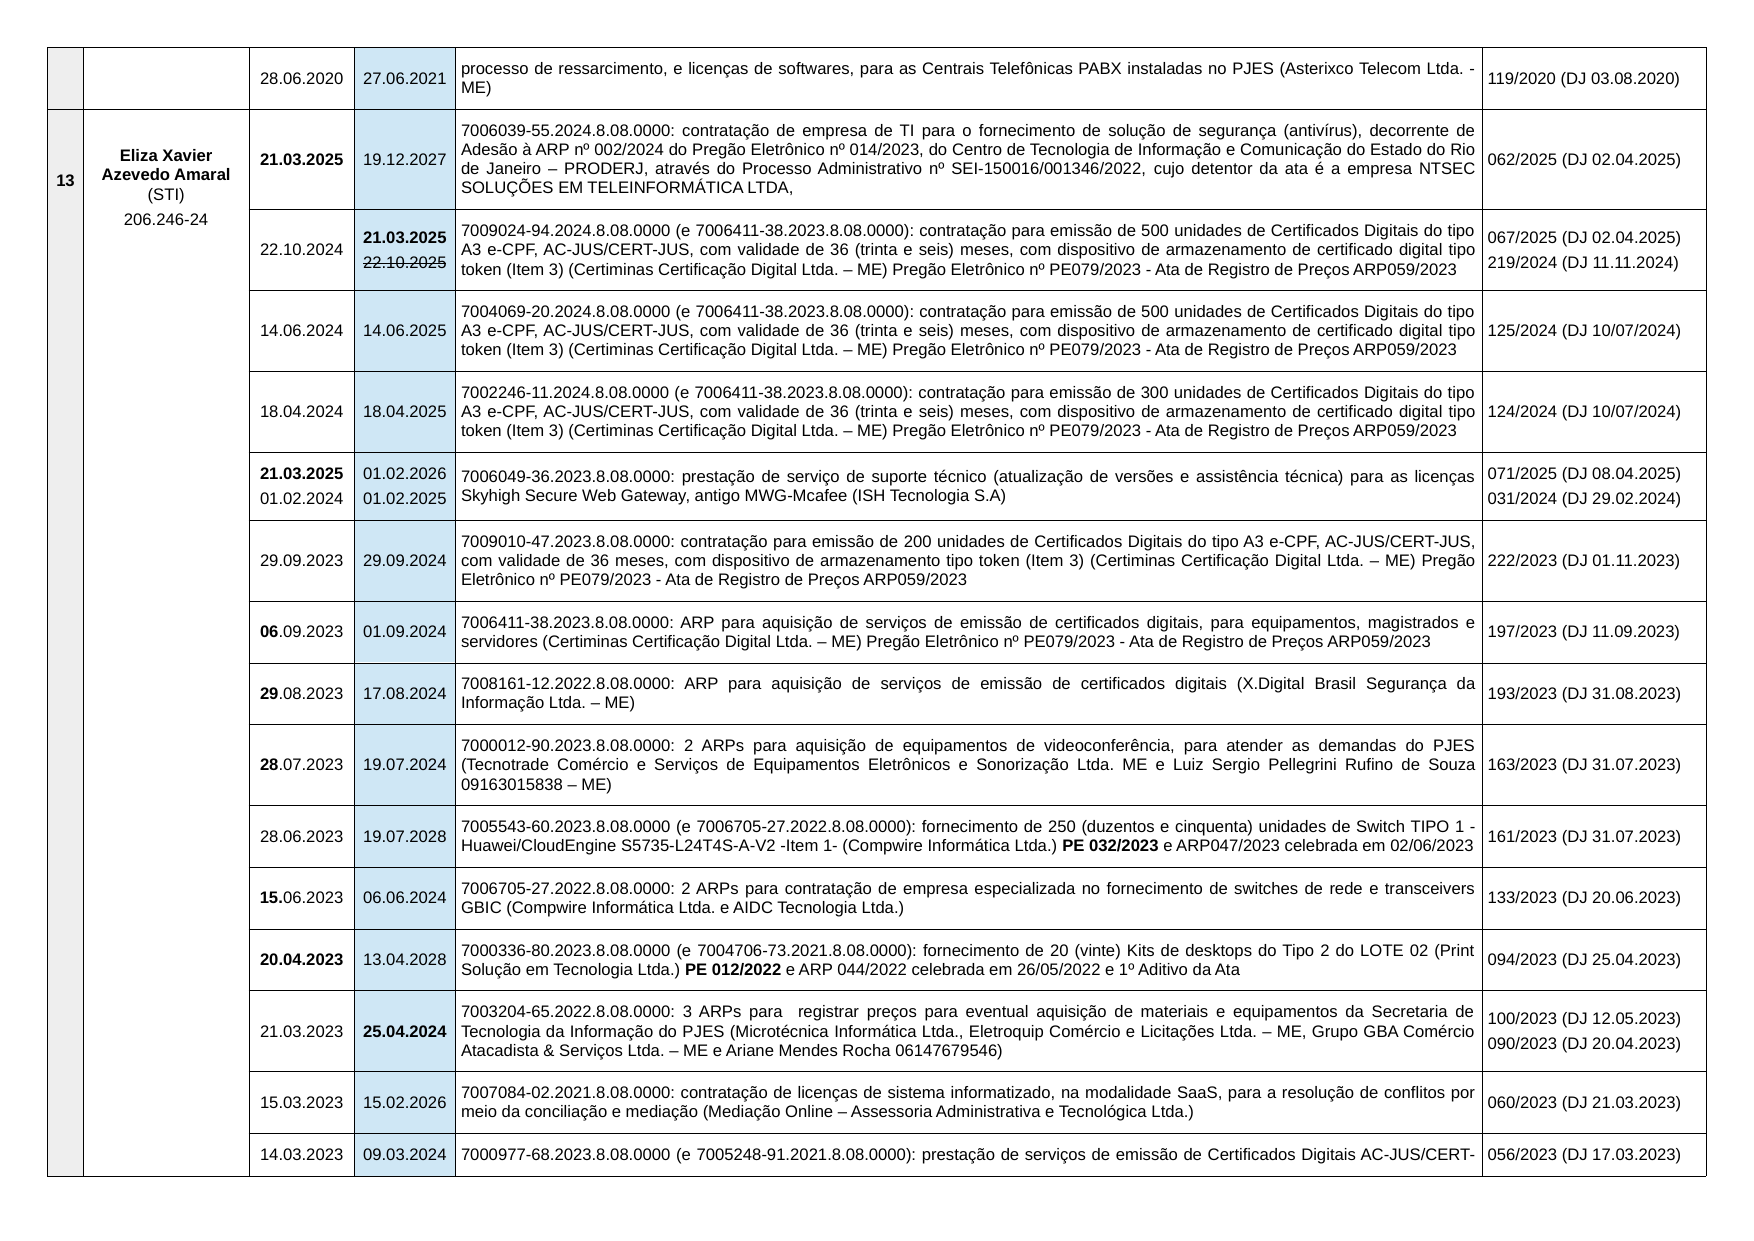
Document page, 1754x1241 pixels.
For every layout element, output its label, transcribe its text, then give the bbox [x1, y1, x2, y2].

table_cell 15.03.2023 [250, 1072, 354, 1133]
table_cell 21.03.2025 01.02.2024 [250, 453, 354, 520]
table_cell 14.06.2025 [355, 291, 455, 371]
table_cell 056/2023 (DJ 17.03.2023) [1483, 1134, 1706, 1176]
table_cell 01.02.2026 01.02.2025 [355, 453, 455, 520]
table_cell 197/2023 (DJ 11.09.2023) [1483, 602, 1706, 662]
table_cell 29.09.2024 [355, 521, 455, 601]
table_cell 124/2024 (DJ 10/07/2024) [1483, 372, 1706, 452]
table_cell 15.02.2026 [355, 1072, 455, 1133]
table_cell 060/2023 (DJ 21.03.2023) [1483, 1072, 1706, 1133]
table_cell 27.06.2021 [355, 48, 455, 109]
table_cell 01.09.2024 [355, 602, 455, 662]
table_cell 222/2023 (DJ 01.11.2023) [1483, 521, 1706, 601]
table_cell 29.08.2023 [250, 664, 354, 724]
table_cell 7009024-94.2024.8.08.0000 (e 7006411-38.2023.8.08.0000): contratação para emissão de 500 unidades de Certificados Digitais do tipo A3 e-CPF, AC-JUS/CERT-JUS, com validade de 36 (trinta e seis) meses, com dispositivo de armazenamento de certificado digital tipo token (Item 3) (Certiminas Certificação Digital Ltda. – ME) Pregão Eletrônico nº PE079/2023 - Ata de Registro de Preços ARP059/2023 [456, 210, 1482, 290]
table_cell 19.07.2024 [355, 725, 455, 805]
table_cell 21.03.2025 [250, 110, 354, 209]
table_cell 18.04.2024 [250, 372, 354, 452]
table_cell 7006039-55.2024.8.08.0000: contratação de empresa de TI para o fornecimento de solução de segurança (antivírus), decorrente de Adesão à ARP nº 002/2024 do Pregão Eletrônico nº 014/2023, do Centro de Tecnologia de Informação e Comunicação do Estado do Rio de Janeiro – PRODERJ, através do Processo Administrativo nº SEI-150016/001346/2022, cujo detentor da ata é a empresa NTSEC SOLUÇÕES EM TELEINFORMÁTICA LTDA, [456, 110, 1482, 209]
table_cell 7006411-38.2023.8.08.0000: ARP para aquisição de serviços de emissão de certificados digitais, para equipamentos, magistrados e servidores (Certiminas Certificação Digital Ltda. – ME) Pregão Eletrônico nº PE079/2023 - Ata de Registro de Preços ARP059/2023 [456, 602, 1482, 662]
table_cell 09.03.2024 [355, 1134, 455, 1176]
table_cell 25.04.2024 [355, 991, 455, 1071]
table_cell 7009010-47.2023.8.08.0000: contratação para emissão de 200 unidades de Certificados Digitais do tipo A3 e-CPF, AC-JUS/CERT-JUS, com validade de 36 meses, com dispositivo de armazenamento tipo token (Item 3) (Certiminas Certificação Digital Ltda. – ME) Pregão Eletrônico nº PE079/2023 - Ata de Registro de Preços ARP059/2023 [456, 521, 1482, 601]
table_cell 20.04.2023 [250, 930, 354, 990]
table_cell 06.09.2023 [250, 602, 354, 662]
table_cell 21.03.2023 [250, 991, 354, 1071]
table_cell 13 [48, 110, 83, 1176]
table_cell 7005543-60.2023.8.08.0000 (e 7006705-27.2022.8.08.0000): fornecimento de 250 (duzentos e cinquenta) unidades de Switch TIPO 1 - Huawei/CloudEngine S5735-L24T4S-A-V2 -Item 1- (Compwire Informática Ltda.) PE 032/2023 e ARP047/2023 celebrada em 02/06/2023 [456, 806, 1482, 867]
table_cell 17.08.2024 [355, 664, 455, 724]
table_cell 7004069-20.2024.8.08.0000 (e 7006411-38.2023.8.08.0000): contratação para emissão de 500 unidades de Certificados Digitais do tipo A3 e-CPF, AC-JUS/CERT-JUS, com validade de 36 (trinta e seis) meses, com dispositivo de armazenamento de certificado digital tipo token (Item 3) (Certiminas Certificação Digital Ltda. – ME) Pregão Eletrônico nº PE079/2023 - Ata de Registro de Preços ARP059/2023 [456, 291, 1482, 371]
table_cell 100/2023 (DJ 12.05.2023) 090/2023 (DJ 20.04.2023) [1483, 991, 1706, 1071]
table_cell 18.04.2025 [355, 372, 455, 452]
table_cell 7007084-02.2021.8.08.0000: contratação de licenças de sistema informatizado, na modalidade SaaS, para a resolução de conflitos por meio da conciliação e mediação (Mediação Online – Assessoria Administrativa e Tecnológica Ltda.) [456, 1072, 1482, 1133]
table_cell 14.03.2023 [250, 1134, 354, 1176]
table_cell 067/2025 (DJ 02.04.2025) 219/2024 (DJ 11.11.2024) [1483, 210, 1706, 290]
table_cell 28.06.2020 [250, 48, 354, 109]
table_cell 193/2023 (DJ 31.08.2023) [1483, 664, 1706, 724]
table_cell 14.06.2024 [250, 291, 354, 371]
table_cell 7002246-11.2024.8.08.0000 (e 7006411-38.2023.8.08.0000): contratação para emissão de 300 unidades de Certificados Digitais do tipo A3 e-CPF, AC-JUS/CERT-JUS, com validade de 36 (trinta e seis) meses, com dispositivo de armazenamento de certificado digital tipo token (Item 3) (Certiminas Certificação Digital Ltda. – ME) Pregão Eletrônico nº PE079/2023 - Ata de Registro de Preços ARP059/2023 [456, 372, 1482, 452]
table_cell 15.06.2023 [250, 868, 354, 929]
table_cell 29.09.2023 [250, 521, 354, 601]
table_cell [48, 48, 83, 109]
table_cell 071/2025 (DJ 08.04.2025) 031/2024 (DJ 29.02.2024) [1483, 453, 1706, 520]
table_cell 22.10.2024 [250, 210, 354, 290]
table_cell 13.04.2028 [355, 930, 455, 990]
table_cell 21.03.2025 22.10.2025 [355, 210, 455, 290]
table_cell Eliza Xavier Azevedo Amaral (STI) 206.246-24 [84, 110, 249, 1176]
table_cell [84, 48, 249, 109]
table_cell 06.06.2024 [355, 868, 455, 929]
table_cell 7000336-80.2023.8.08.0000 (e 7004706-73.2021.8.08.0000): fornecimento de 20 (vinte) Kits de desktops do Tipo 2 do LOTE 02 (Print Solução em Tecnologia Ltda.) PE 012/2022 e ARP 044/2022 celebrada em 26/05/2022 e 1º Aditivo da Ata [456, 930, 1482, 990]
table_cell 161/2023 (DJ 31.07.2023) [1483, 806, 1706, 867]
table_cell 7006049-36.2023.8.08.0000: prestação de serviço de suporte técnico (atualização de versões e assistência técnica) para as licenças Skyhigh Secure Web Gateway, antigo MWG-Mcafee (ISH Tecnologia S.A) [456, 453, 1482, 520]
table_cell 7008161-12.2022.8.08.0000: ARP para aquisição de serviços de emissão de certificados digitais (X.Digital Brasil Segurança da Informação Ltda. – ME) [456, 664, 1482, 724]
table_cell 094/2023 (DJ 25.04.2023) [1483, 930, 1706, 990]
table_cell 28.07.2023 [250, 725, 354, 805]
table_cell 28.06.2023 [250, 806, 354, 867]
table_cell 19.07.2028 [355, 806, 455, 867]
table_cell processo de ressarcimento, e licenças de softwares, para as Centrais Telefônicas PABX instaladas no PJES (Asterixco Telecom Ltda. - ME) [456, 48, 1482, 109]
table_cell 7000977-68.2023.8.08.0000 (e 7005248-91.2021.8.08.0000): prestação de serviços de emissão de Certificados Digitais AC-JUS/CERT- [456, 1134, 1482, 1176]
table_cell 7006705-27.2022.8.08.0000: 2 ARPs para contratação de empresa especializada no fornecimento de switches de rede e transceivers GBIC (Compwire Informática Ltda. e AIDC Tecnologia Ltda.) [456, 868, 1482, 929]
table_cell 19.12.2027 [355, 110, 455, 209]
table_cell 125/2024 (DJ 10/07/2024) [1483, 291, 1706, 371]
table_cell 119/2020 (DJ 03.08.2020) [1483, 48, 1706, 109]
table_cell 7003204-65.2022.8.08.0000: 3 ARPs para registrar preços para eventual aquisição de materiais e equipamentos da Secretaria de Tecnologia da Informação do PJES (Microtécnica Informática Ltda., Eletroquip Comércio e Licitações Ltda. – ME, Grupo GBA Comércio Atacadista & Serviços Ltda. – ME e Ariane Mendes Rocha 06147679546) [456, 991, 1482, 1071]
table_cell 133/2023 (DJ 20.06.2023) [1483, 868, 1706, 929]
table_cell 163/2023 (DJ 31.07.2023) [1483, 725, 1706, 805]
table_cell 7000012-90.2023.8.08.0000: 2 ARPs para aquisição de equipamentos de videoconferência, para atender as demandas do PJES (Tecnotrade Comércio e Serviços de Equipamentos Eletrônicos e Sonorização Ltda. ME e Luiz Sergio Pellegrini Rufino de Souza 09163015838 – ME) [456, 725, 1482, 805]
table_cell 062/2025 (DJ 02.04.2025) [1483, 110, 1706, 209]
